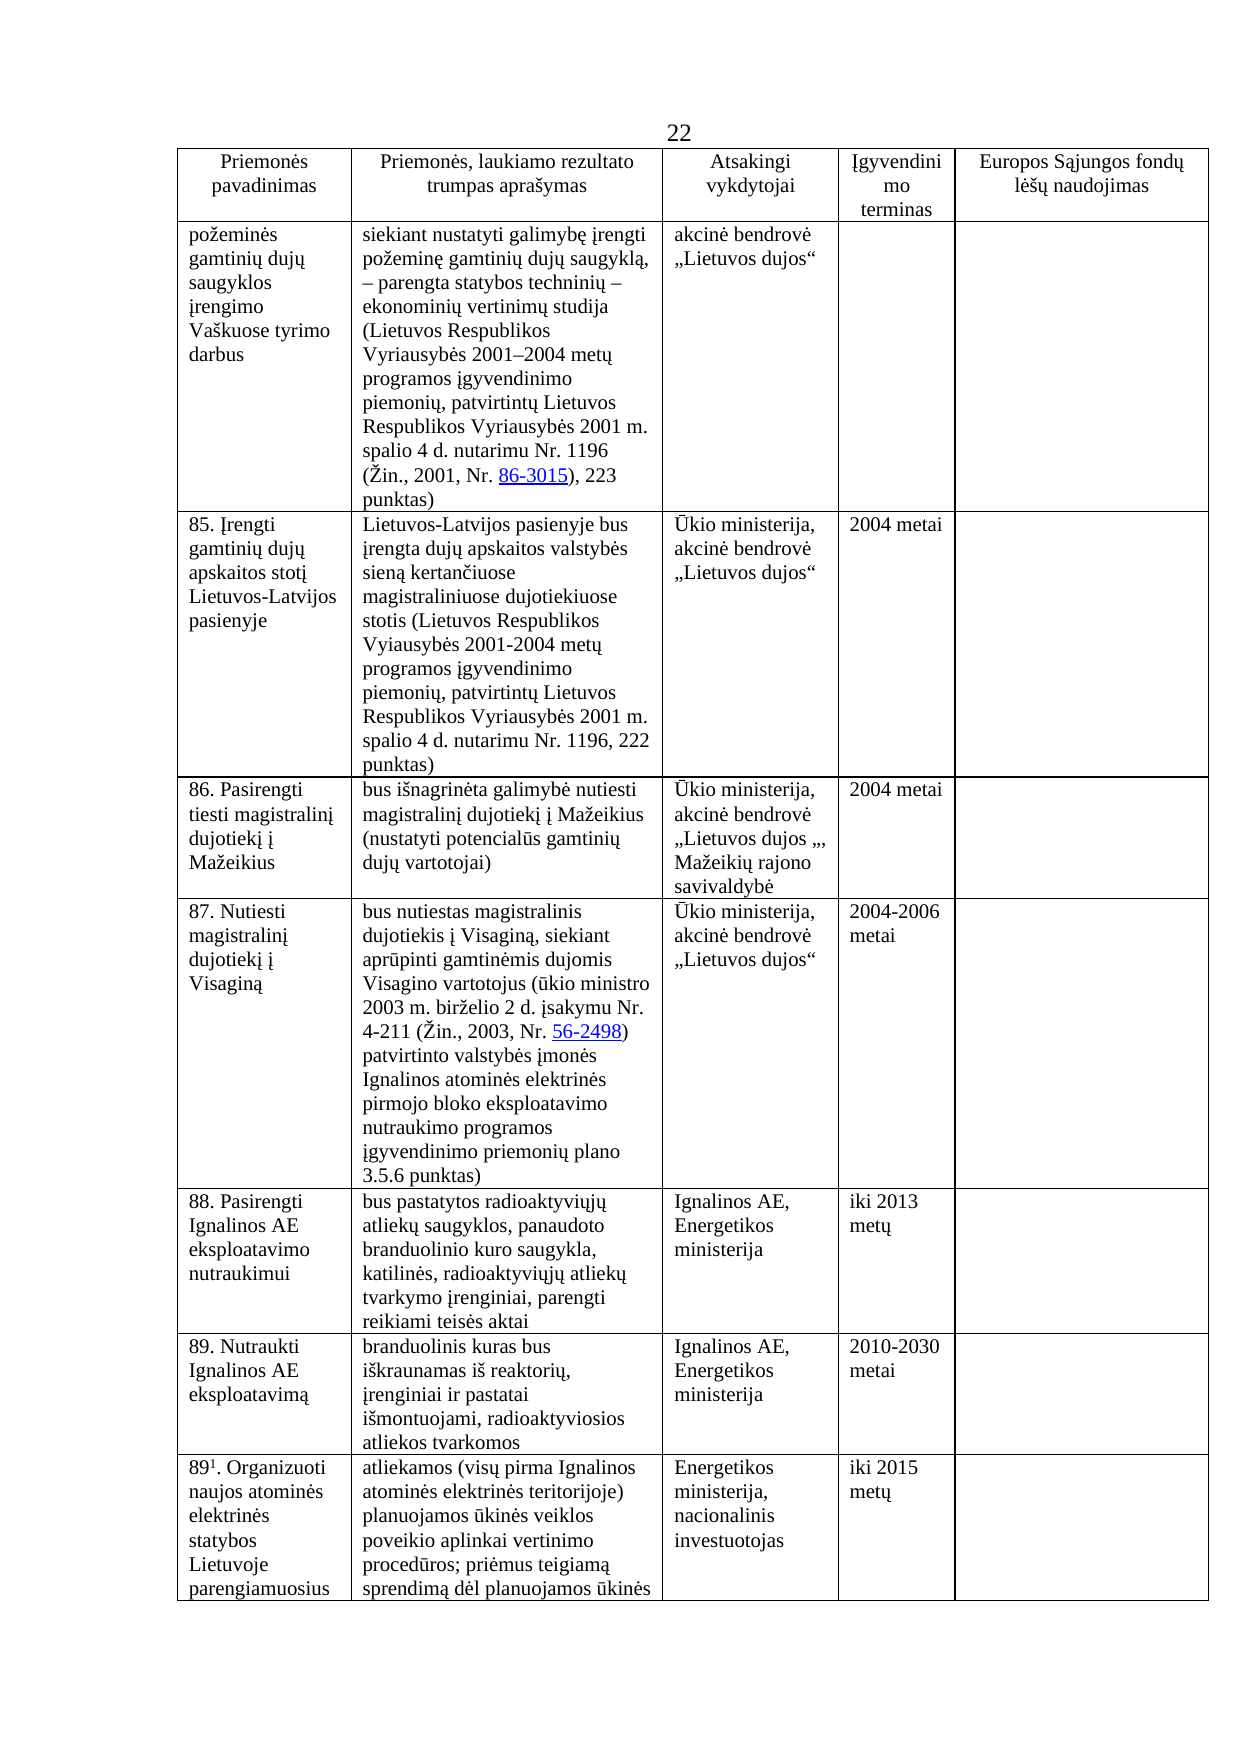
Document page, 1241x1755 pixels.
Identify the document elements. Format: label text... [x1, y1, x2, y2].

table_cell bus pastatytos radioaktyviųjų atliekų saugyklos, panaudoto branduolinio kuro saugykla, katilinės, radioaktyviųjų atliekų tvarkymo įrenginiai, parengti reikiami teisės aktai [352, 1189, 662, 1333]
table_cell 88. Pasirengti Ignalinos AE eksploatavimo nutraukimui [178, 1189, 351, 1333]
table_cell [956, 1189, 1208, 1333]
table_header Įgyvendinimo terminas [839, 149, 954, 221]
table_cell Ūkio ministerija, akcinė bendrovė „Lietuvos dujos“ [663, 512, 838, 776]
table_cell Lietuvos-Latvijos pasienyje bus įrengta dujų apskaitos valstybės sieną kertančiuose magistraliniuose dujotiekiuose stotis (Lietuvos Respublikos Vyiausybės 2001-2004 metų programos įgyvendinimo piemonių, patvirtintų Lietuvos Respublikos Vyriausybės 2001 m. spalio 4 d. nutarimu Nr. 1196, 222 punktas) [352, 512, 662, 776]
table_cell [956, 1334, 1208, 1454]
table_cell Energetikos ministerija, nacionalinis investuotojas [663, 1455, 838, 1600]
table_cell Ignalinos AE, Energetikos ministerija [663, 1189, 838, 1333]
table_cell 87. Nutiesti magistralinį dujotiekį į Visaginą [178, 899, 351, 1187]
table_cell 2004 metai [839, 512, 954, 776]
table_cell požeminės gamtinių dujų saugyklos įrengimo Vaškuose tyrimo darbus [178, 222, 351, 511]
table_cell siekiant nustatyti galimybę įrengti požeminę gamtinių dujų saugyklą, – parengta statybos techninių – ekonominių vertinimų studija (Lietuvos Respublikos Vyriausybės 2001–2004 metų programos įgyvendinimo piemonių, patvirtintų Lietuvos Respublikos Vyriausybės 2001 m. spalio 4 d. nutarimu Nr. 1196 (Žin., 2001, Nr. 86-3015), 223 punktas) [352, 222, 662, 511]
table_cell [956, 778, 1208, 898]
table_cell 89. Nutraukti Ignalinos AE eksploatavimą [178, 1334, 351, 1454]
table_cell 2004 metai [839, 778, 954, 898]
table_cell branduolinis kuras bus iškraunamas iš reaktorių, įrenginiai ir pastatai išmontuojami, radioaktyviosios atliekos tvarkomos [352, 1334, 662, 1454]
table_cell Ūkio ministerija, akcinė bendrovė „Lietuvos dujos „, Mažeikių rajono savivaldybė [663, 778, 838, 898]
table_cell bus nutiestas magistralinis dujotiekis į Visaginą, siekiant aprūpinti gamtinėmis dujomis Visagino vartotojus (ūkio ministro 2003 m. birželio 2 d. įsakymu Nr. 4-211 (Žin., 2003, Nr. 56-2498) patvirtinto valstybės įmonės Ignalinos atominės elektrinės pirmojo bloko eksploatavimo nutraukimo programos įgyvendinimo priemonių plano 3.5.6 punktas) [352, 899, 662, 1187]
table_cell iki 2015 metų [839, 1455, 954, 1600]
table_header Priemonės, laukiamo rezultato trumpas aprašymas [352, 149, 662, 221]
table_cell [956, 899, 1208, 1187]
table_cell [839, 222, 954, 511]
table_cell iki 2013 metų [839, 1189, 954, 1333]
table_cell 891. Organizuoti naujos atominės elektrinės statybos Lietuvoje parengiamuosius [178, 1455, 351, 1600]
table_cell Ignalinos AE, Energetikos ministerija [663, 1334, 838, 1454]
table_cell Ūkio ministerija, akcinė bendrovė „Lietuvos dujos“ [663, 899, 838, 1187]
table_cell 85. Įrengti gamtinių dujų apskaitos stotį Lietuvos-Latvijos pasienyje [178, 512, 351, 776]
table_header Europos Sąjungos fondų lėšų naudojimas [956, 149, 1208, 221]
table_cell bus išnagrinėta galimybė nutiesti magistralinį dujotiekį į Mažeikius (nustatyti potencialūs gamtinių dujų vartotojai) [352, 778, 662, 898]
table_cell atliekamos (visų pirma Ignalinos atominės elektrinės teritorijoje) planuojamos ūkinės veiklos poveikio aplinkai vertinimo procedūros; priėmus teigiamą sprendimą dėl planuojamos ūkinės [352, 1455, 662, 1600]
table_cell 2004-2006 metai [839, 899, 954, 1187]
table_cell [956, 222, 1208, 511]
table_cell [956, 1455, 1208, 1600]
table_cell [956, 512, 1208, 776]
table_cell akcinė bendrovė „Lietuvos dujos“ [663, 222, 838, 511]
table_cell 86. Pasirengti tiesti magistralinį dujotiekį į Mažeikius [178, 778, 351, 898]
table_header Atsakingi vykdytojai [663, 149, 838, 221]
table_cell 2010-2030 metai [839, 1334, 954, 1454]
table_header Priemonės pavadinimas [178, 149, 351, 221]
